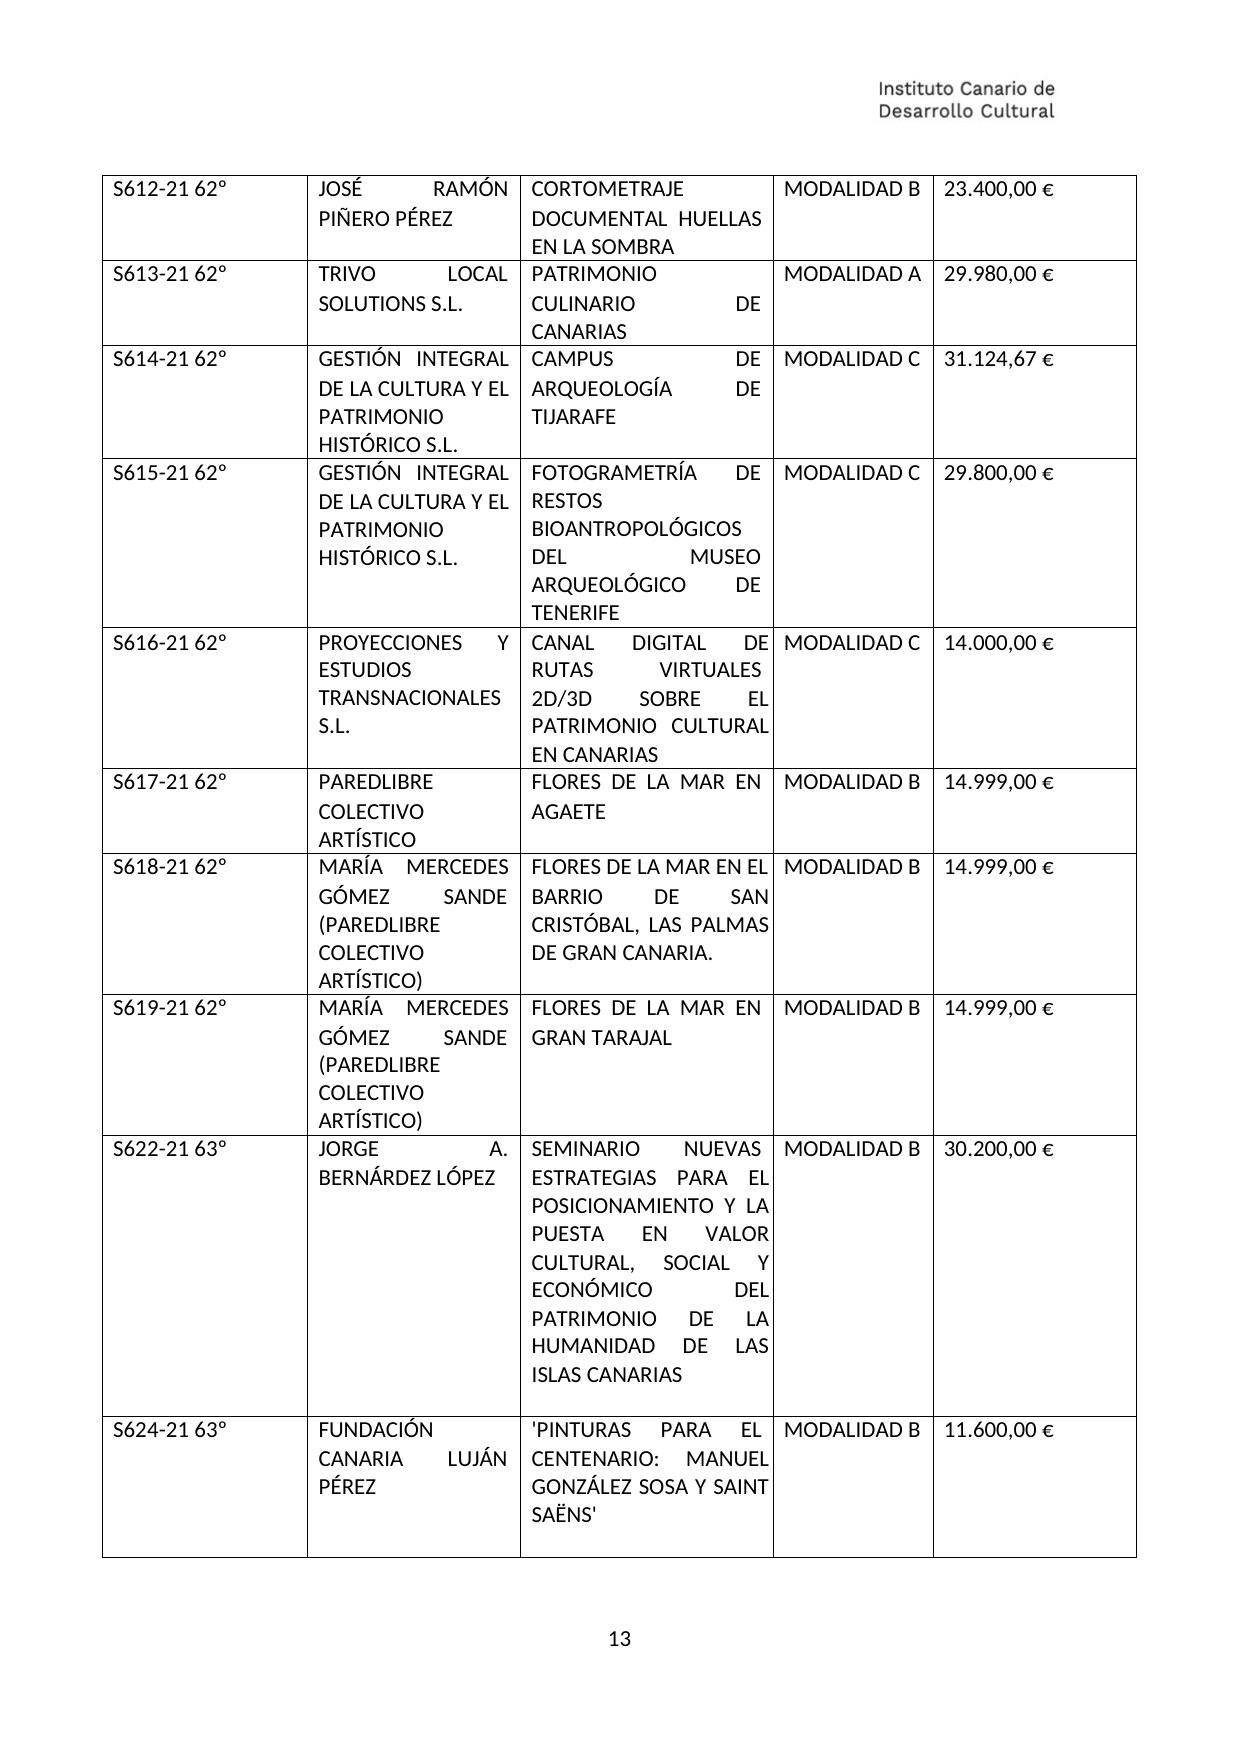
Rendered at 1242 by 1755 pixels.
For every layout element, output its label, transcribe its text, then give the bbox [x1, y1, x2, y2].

table_cell JORGE A. BERNÁRDEZ LÓPEZ [308, 1136, 520, 1416]
table_cell 14.999,00 € [934, 995, 1136, 1135]
table_cell 29.800,00 € [934, 459, 1136, 627]
table_cell S616-21 62º [103, 628, 307, 768]
table_header JOSÉ RAMÓN PIÑERO PÉREZ [308, 176, 520, 260]
table_cell MODALIDAD B [774, 854, 933, 994]
table_cell MODALIDAD B [774, 1417, 933, 1557]
table_cell S615-21 62º [103, 459, 307, 627]
table_cell MODALIDAD C [774, 346, 933, 458]
table_cell MARÍA MERCEDES GÓMEZ SANDE (PAREDLIBRE COLECTIVO ARTÍSTICO) [308, 995, 520, 1135]
table_cell PAREDLIBRE COLECTIVO ARTÍSTICO [308, 769, 520, 853]
table_cell PROYECCIONES Y ESTUDIOS TRANSNACIONALES S.L. [308, 628, 520, 768]
table_cell GESTIÓN INTEGRAL DE LA CULTURA Y EL PATRIMONIO HISTÓRICO S.L. [308, 346, 520, 458]
table_cell FLORES DE LA MAR EN GRAN TARAJAL [521, 995, 773, 1135]
table_header 23.400,00 € [934, 176, 1136, 260]
table_cell MARÍA MERCEDES GÓMEZ SANDE (PAREDLIBRE COLECTIVO ARTÍSTICO) [308, 854, 520, 994]
table_cell S618-21 62º [103, 854, 307, 994]
table_cell MODALIDAD C [774, 628, 933, 768]
table_cell S614-21 62º [103, 346, 307, 458]
table_cell S617-21 62º [103, 769, 307, 853]
table_cell FOTOGRAMETRÍA DE RESTOS BIOANTROPOLÓGICOS DEL MUSEO ARQUEOLÓGICO DE TENERIFE [521, 459, 773, 627]
table_cell MODALIDAD C [774, 459, 933, 627]
table_cell 14.999,00 € [934, 769, 1136, 853]
table_cell FLORES DE LA MAR EN AGAETE [521, 769, 773, 853]
table_cell MODALIDAD B [774, 1136, 933, 1416]
table_cell CANAL DIGITAL DE RUTAS VIRTUALES 2D/3D SOBRE EL PATRIMONIO CULTURAL EN CANARIAS [521, 628, 773, 768]
table_cell CAMPUS DE ARQUEOLOGÍA DE TIJARAFE [521, 346, 773, 458]
table_header CORTOMETRAJE DOCUMENTAL HUELLAS EN LA SOMBRA [521, 176, 773, 260]
table_cell S624-21 63º [103, 1417, 307, 1557]
table_cell 29.980,00 € [934, 261, 1136, 345]
table_cell 31.124,67 € [934, 346, 1136, 458]
table_cell S622-21 63º [103, 1136, 307, 1416]
table_cell 14.999,00 € [934, 854, 1136, 994]
table_cell S613-21 62º [103, 261, 307, 345]
table_cell TRIVO LOCAL SOLUTIONS S.L. [308, 261, 520, 345]
table_cell FUNDACIÓN CANARIA LUJÁN PÉREZ [308, 1417, 520, 1557]
table_header MODALIDAD B [774, 176, 933, 260]
table_cell SEMINARIO NUEVAS ESTRATEGIAS PARA EL POSICIONAMIENTO Y LA PUESTA EN VALOR CULTURAL, SOCIAL Y ECONÓMICO DEL PATRIMONIO DE LA HUMANIDAD DE LAS ISLAS CANARIAS [521, 1136, 773, 1416]
table_cell 11.600,00 € [934, 1417, 1136, 1557]
table_cell 30.200,00 € [934, 1136, 1136, 1416]
table_cell MODALIDAD B [774, 769, 933, 853]
table_cell S619-21 62º [103, 995, 307, 1135]
table_cell MODALIDAD B [774, 995, 933, 1135]
table_cell PATRIMONIO CULINARIO DE CANARIAS [521, 261, 773, 345]
table_cell 14.000,00 € [934, 628, 1136, 768]
table_cell 'PINTURAS PARA EL CENTENARIO: MANUEL GONZÁLEZ SOSA Y SAINT SAËNS' [521, 1417, 773, 1557]
table_cell FLORES DE LA MAR EN EL BARRIO DE SAN CRISTÓBAL, LAS PALMAS DE GRAN CANARIA. [521, 854, 773, 994]
table_cell MODALIDAD A [774, 261, 933, 345]
table_cell GESTIÓN INTEGRAL DE LA CULTURA Y EL PATRIMONIO HISTÓRICO S.L. [308, 459, 520, 627]
table_header S612-21 62º [103, 176, 307, 260]
